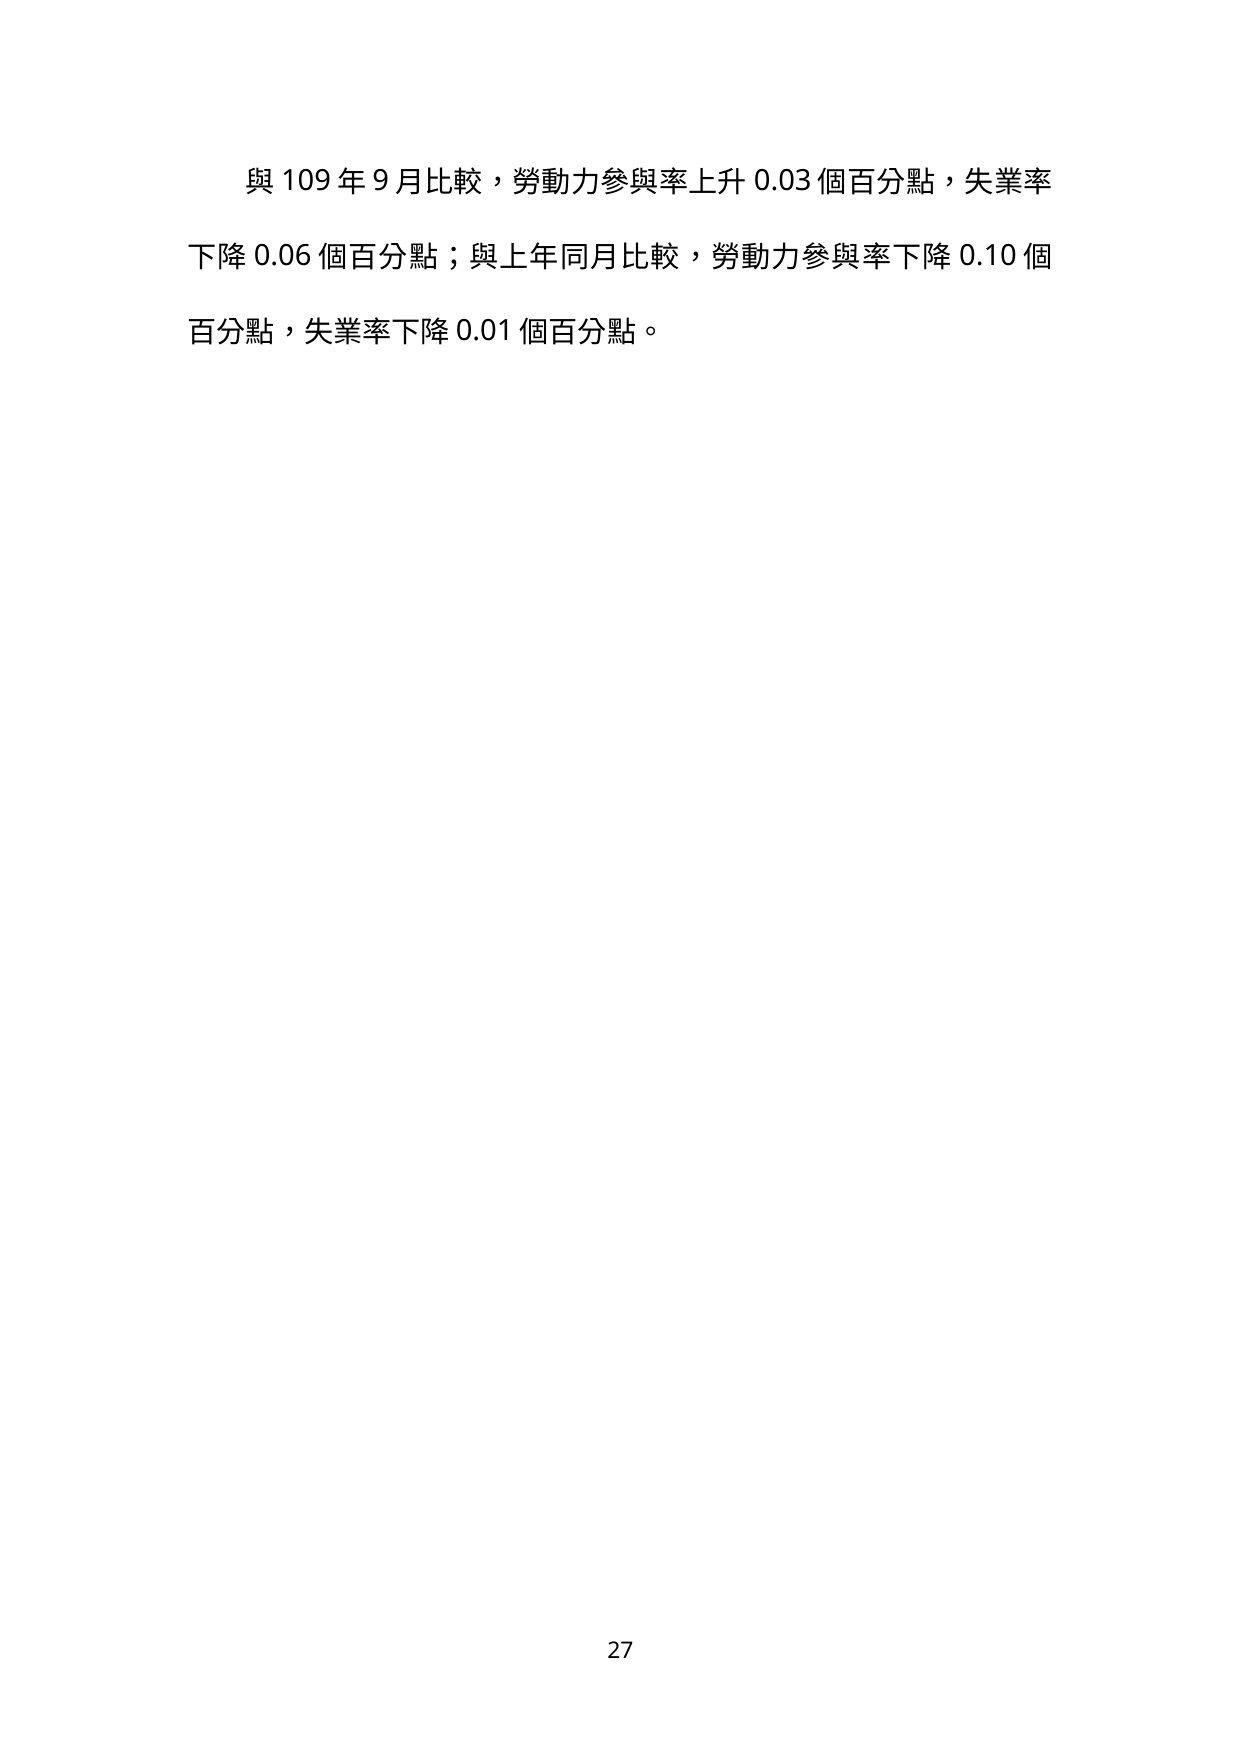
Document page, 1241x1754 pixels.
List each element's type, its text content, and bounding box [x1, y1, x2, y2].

text 與109年9月比較，勞動力參與率上升0.03個百分點，失業率下降0.06個百分點；與上年同月比較，勞動力參與率下降0.10個百分點，失業率下降0.01個百分點。 [187, 136, 1053, 361]
